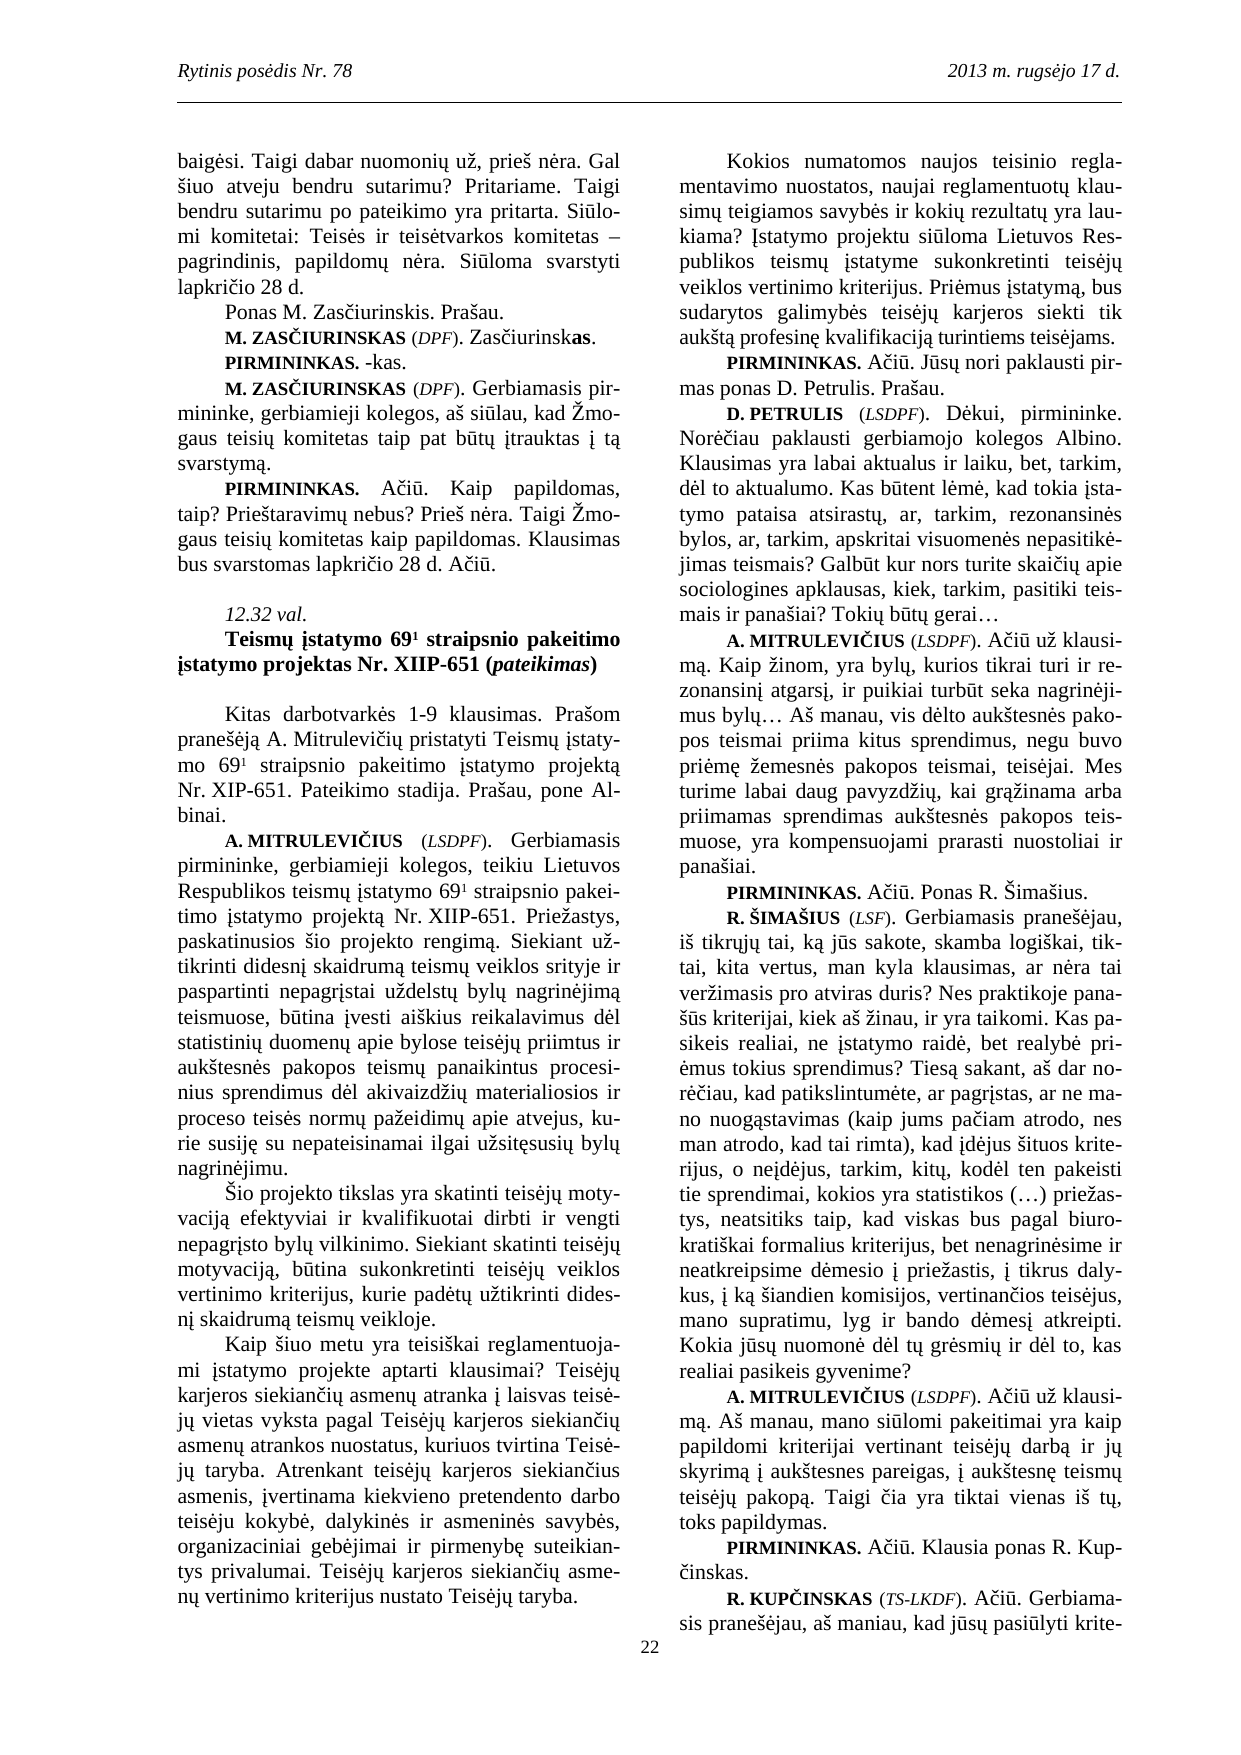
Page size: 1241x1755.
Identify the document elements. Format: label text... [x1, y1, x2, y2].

text bai­gė­si. Tai­gi da­bar nuo­mo­nių už, prieš nė­ra. Gal šiuo at­ve­ju ben­dru su­ta­ri­mu? Pri­ta­ria­me. Tai­gi ben­dru su­ta­ri­mu po pa­tei­ki­mo yra pri­tar­ta. Siū­lo­mi ko­mi­te­tai: Tei­sės ir tei­sėt­var­kos ko­mi­te­tas – pa­grin­di­nis, pa­pil­do­mų nė­ra. Siū­lo­ma svars­ty­ti lap­kri­čio 28 d. [177, 148, 620, 299]
text PIRMININKAS. Ačiū. Kaip pa­pil­do­mas, taip? Prieš­ta­ra­vi­mų ne­bus? Prieš nė­ra. Tai­gi Žmo­gaus tei­sių ko­mi­te­tas kaip pa­pil­do­mas. Klau­si­mas bus svars­to­mas lap­kri­čio 28 d. Ačiū. [177, 475, 620, 576]
text M. ZASČIURINSKAS (DPF). Ger­bia­ma­sis pir­mi­nin­ke, ger­bia­mie­ji ko­le­gos, aš siū­lau, kad Žmo­gaus tei­sių ko­mi­te­tas taip pat bū­tų įtrauk­tas į tą svars­ty­mą. [177, 374, 620, 475]
text M. ZASČIURINSKAS (DPF). Zas­čiu­rins­kas. [177, 324, 620, 349]
text Ko­kios nu­ma­to­mos nau­jos tei­si­nio reg­la­men­ta­vi­mo nuo­sta­tos, nau­jai reg­la­men­tuo­tų klau­si­mų tei­gia­mos sa­vy­bės ir ko­kių re­zul­ta­tų yra lau­kia­ma? Įsta­ty­mo pro­jek­tu siū­lo­ma Lie­tu­vos Res­pub­li­kos teis­mų įsta­ty­me su­kon­kre­tin­ti tei­sė­jų veik­los ver­ti­ni­mo kri­te­ri­jus. Pri­ėmus įsta­ty­mą, bus su­da­ry­tos ga­li­my­bės tei­sė­jų kar­je­ros siek­ti tik auk­š­tą pro­fe­si­nę kva­li­fi­ka­ci­ją tu­rin­tiems tei­sė­jams. [679, 148, 1122, 349]
text R. ŠIMAŠIUS (LSF). Ger­bia­ma­sis pra­ne­šė­jau, iš tik­rų­jų tai, ką jūs sa­ko­te, skam­ba lo­giš­kai, tik­tai, ki­ta ver­tus, man ky­la klau­si­mas, ar nė­ra tai ver­ži­ma­sis pro at­vi­ras du­ris? Nes prak­ti­ko­je pa­na­šūs kri­te­ri­jai, kiek aš ži­nau, ir yra tai­ko­mi. Kas pa­si­keis re­a­liai, ne įsta­ty­mo rai­dė, bet re­a­ly­bė pri­ėmus to­kius spren­di­mus? Tie­są sa­kant, aš dar no­rė­čiau, kad pa­tiks­lin­tu­mė­te, ar pa­grįs­tas, ar ne ma­no nuo­gąs­ta­vi­mas (kaip jums pa­čiam at­ro­do, nes man at­ro­do, kad tai rim­ta), kad įdė­jus ši­tuos kri­te­ri­jus, o ne­įdė­jus, tar­kim, ki­tų, ko­dėl ten pa­keis­ti tie spren­di­mai, ko­kios yra sta­tis­ti­kos (…) prie­žas­tys, ne­at­si­tiks taip, kad vis­kas bus pa­gal biu­ro­kratiškai for­ma­lius kri­te­ri­jus, bet ne­nag­ri­nė­si­me ir ne­at­kreip­si­me dė­me­sio į prie­žas­tis, į tik­rus da­ly­kus, į ką šian­dien ko­mi­si­jos, ver­ti­nan­čios tei­sė­jus, ma­no su­pra­ti­mu, lyg ir ban­do dė­me­sį at­kreip­ti. Ko­kia jū­sų nuo­mo­nė dėl tų grės­mių ir dėl to, kas re­a­liai pa­si­keis gy­ve­ni­me? [679, 904, 1122, 1383]
text Kaip šiuo me­tu yra tei­siš­kai reg­la­men­tuo­ja­mi įsta­ty­mo pro­jek­te ap­tar­ti klau­si­mai? Tei­sė­jų kar­je­ros sie­kian­čių as­me­nų at­ran­ka į lais­vas tei­sė­jų vie­tas vyks­ta pa­gal Tei­sė­jų kar­je­ros sie­kian­čių as­me­nų at­ran­kos nuo­sta­tus, ku­riuos tvir­ti­na Tei­sė­jų ta­ry­ba. At­ren­kant tei­sė­jų kar­je­ros sie­kian­čius as­me­nis, įver­ti­na­ma kiek­vie­no pre­ten­den­to dar­bo tei­sė­ju ko­ky­bė, da­ly­ki­nės ir as­me­ni­nės sa­vy­bės, or­ga­ni­za­ci­niai ge­bė­ji­mai ir pir­me­ny­bę su­tei­kian­tys pri­va­lu­mai. Tei­sė­jų kar­je­ros sie­kian­čių as­me­nų ver­ti­ni­mo kri­te­ri­jus nu­sta­to Tei­sė­jų ta­ry­ba. [177, 1331, 620, 1609]
text PIRMININKAS. -kas. [177, 349, 620, 374]
text A. MITRULEVIČIUS (LSDPF). Ačiū už klau­si­mą. Kaip ži­nom, yra by­lų, ku­rios tik­rai tu­ri ir re­zo­nan­si­nį at­gar­sį, ir pui­kiai tur­būt se­ka nag­ri­nė­ji­mus by­lų… Aš ma­nau, vis dėl­to aukš­tes­nės pa­ko­pos teis­mai pri­ima ki­tus spren­di­mus, ne­gu bu­vo pri­ėmę že­mes­nės pa­ko­pos teis­mai, tei­sė­jai. Mes tu­ri­me la­bai daug pa­vyz­džių, kai grą­ži­na­ma ar­ba pri­ima­mas spren­di­mas aukš­tes­nės pa­ko­pos teis­muo­se, yra kom­pen­suo­ja­mi pra­ras­ti nuos­to­liai ir pa­na­šiai. [679, 627, 1122, 879]
text Po­nas M. Zas­čiu­rins­kis. Pra­šau. [177, 299, 620, 324]
text Šio pro­jek­to tiks­las yra ska­tin­ti tei­sė­jų mo­ty­va­ci­ją efek­ty­viai ir kva­li­fi­kuo­tai dirb­ti ir veng­ti ne­pa­grįs­to by­lų vil­ki­ni­mo. Sie­kiant ska­tin­ti tei­sė­jų mo­ty­va­ci­ją, bū­ti­na su­kon­kre­tin­ti tei­sė­jų veik­los ver­ti­ni­mo kri­te­ri­jus, ku­rie pa­dė­tų už­tik­rin­ti di­des­nį skaid­ru­mą teis­mų veik­lo­je. [177, 1180, 620, 1331]
text A. MITRULEVIČIUS (LSDPF). Ger­bia­ma­sis pir­mi­nin­ke, ger­bia­mie­ji ko­le­gos, tei­kiu Lie­tu­vos Res­pub­li­kos teis­mų įsta­ty­mo 691 straips­nio pa­kei­ti­mo įsta­ty­mo pro­jek­tą Nr. XIIP-651. Prie­žas­tys, pa­ska­ti­nu­sios šio pro­jek­to ren­gi­mą. Sie­kiant už­tik­rin­ti di­des­nį skaid­ru­mą teis­mų veik­los sri­ty­je ir pa­spar­tin­ti ne­pa­grįs­tai už­dels­tų by­lų nag­ri­nė­ji­mą teis­muo­se, bū­ti­na įves­ti aiš­kius rei­ka­la­vi­mus dėl sta­tis­ti­nių duo­me­nų apie by­lo­se tei­sė­jų pri­im­tus ir aukš­tes­nės pa­ko­pos teis­mų pa­nai­kin­tus pro­ce­si­nius spren­di­mus dėl aki­vaiz­džių ma­te­ria­lio­sios ir pro­ce­so tei­sės nor­mų pa­žei­di­mų apie at­ve­jus, ku­rie su­si­ję su ne­pa­tei­si­na­mai il­gai už­si­tę­su­sių by­lų nag­ri­nė­ji­mu. [177, 827, 620, 1180]
text D. PETRULIS (LSDPF). Dė­kui, pir­mi­nin­ke. No­rė­čiau pa­klaus­ti ger­bia­mo­jo ko­le­gos Al­bi­no. Klau­si­mas yra la­bai ak­tu­a­lus ir lai­ku, bet, tar­kim, dėl to ak­tu­a­lu­mo. Kas bū­tent lė­mė, kad to­kia įsta­ty­mo pa­tai­sa at­si­ras­tų, ar, tar­kim, re­zo­nan­si­nės by­los, ar, tar­kim, ap­skri­tai vi­suo­me­nės ne­pa­si­ti­kė­ji­mas teis­mais? Gal­būt kur nors tu­ri­te skai­čių apie so­cio­lo­gi­nes ap­klau­sas, kiek, tar­kim, pa­si­ti­ki teis­mais ir pa­na­šiai? To­kių bū­tų ge­rai… [679, 400, 1122, 627]
text PIRMININKAS. Ačiū. Po­nas R. Ši­ma­šius. [679, 879, 1122, 904]
text PIRMININKAS. Ačiū. Klau­sia po­nas R. Kup­čins­kas. [679, 1534, 1122, 1584]
text A. MITRULEVIČIUS (LSDPF). Ačiū už klau­si­mą. Aš ma­nau, ma­no siū­lo­mi pa­kei­ti­mai yra kaip pa­pil­do­mi kri­te­ri­jai ver­ti­nant tei­sė­jų dar­bą ir jų sky­ri­mą į aukš­tes­nes pa­rei­gas, į aukš­tes­nę teis­mų tei­sė­jų pa­ko­pą. Tai­gi čia yra tik­tai vie­nas iš tų, toks pa­pil­dy­mas. [679, 1383, 1122, 1534]
text 12.32 val. [224, 601, 620, 626]
text Ki­tas dar­bo­tvarkės 1-9 klau­si­mas. Pra­šom pra­ne­šė­ją A. Mit­ru­le­vi­čių pri­sta­ty­ti Teis­mų įsta­ty­mo 691 straips­nio pa­kei­ti­mo įsta­ty­mo pro­jek­tą Nr. XIP-651. Pa­tei­ki­mo sta­di­ja. Pra­šau, po­ne Al­bi­nai. [177, 701, 620, 827]
text Teis­mų įsta­ty­mo 691 straips­nio pa­kei­ti­mo įsta­ty­mo pro­jek­tas Nr. XIIP-651 (pa­tei­ki­mas) [177, 626, 620, 676]
text R. KUPČINSKAS (TS-LKDF). Ačiū. Ger­bia­ma­sis pra­ne­šė­jau, aš ma­niau, kad jū­sų pa­siū­ly­ti kri­te­ [679, 1584, 1122, 1635]
text PIRMININKAS. Ačiū. Jū­sų no­ri pa­klaus­ti pir­mas po­nas D. Pet­ru­lis. Pra­šau. [679, 349, 1122, 400]
